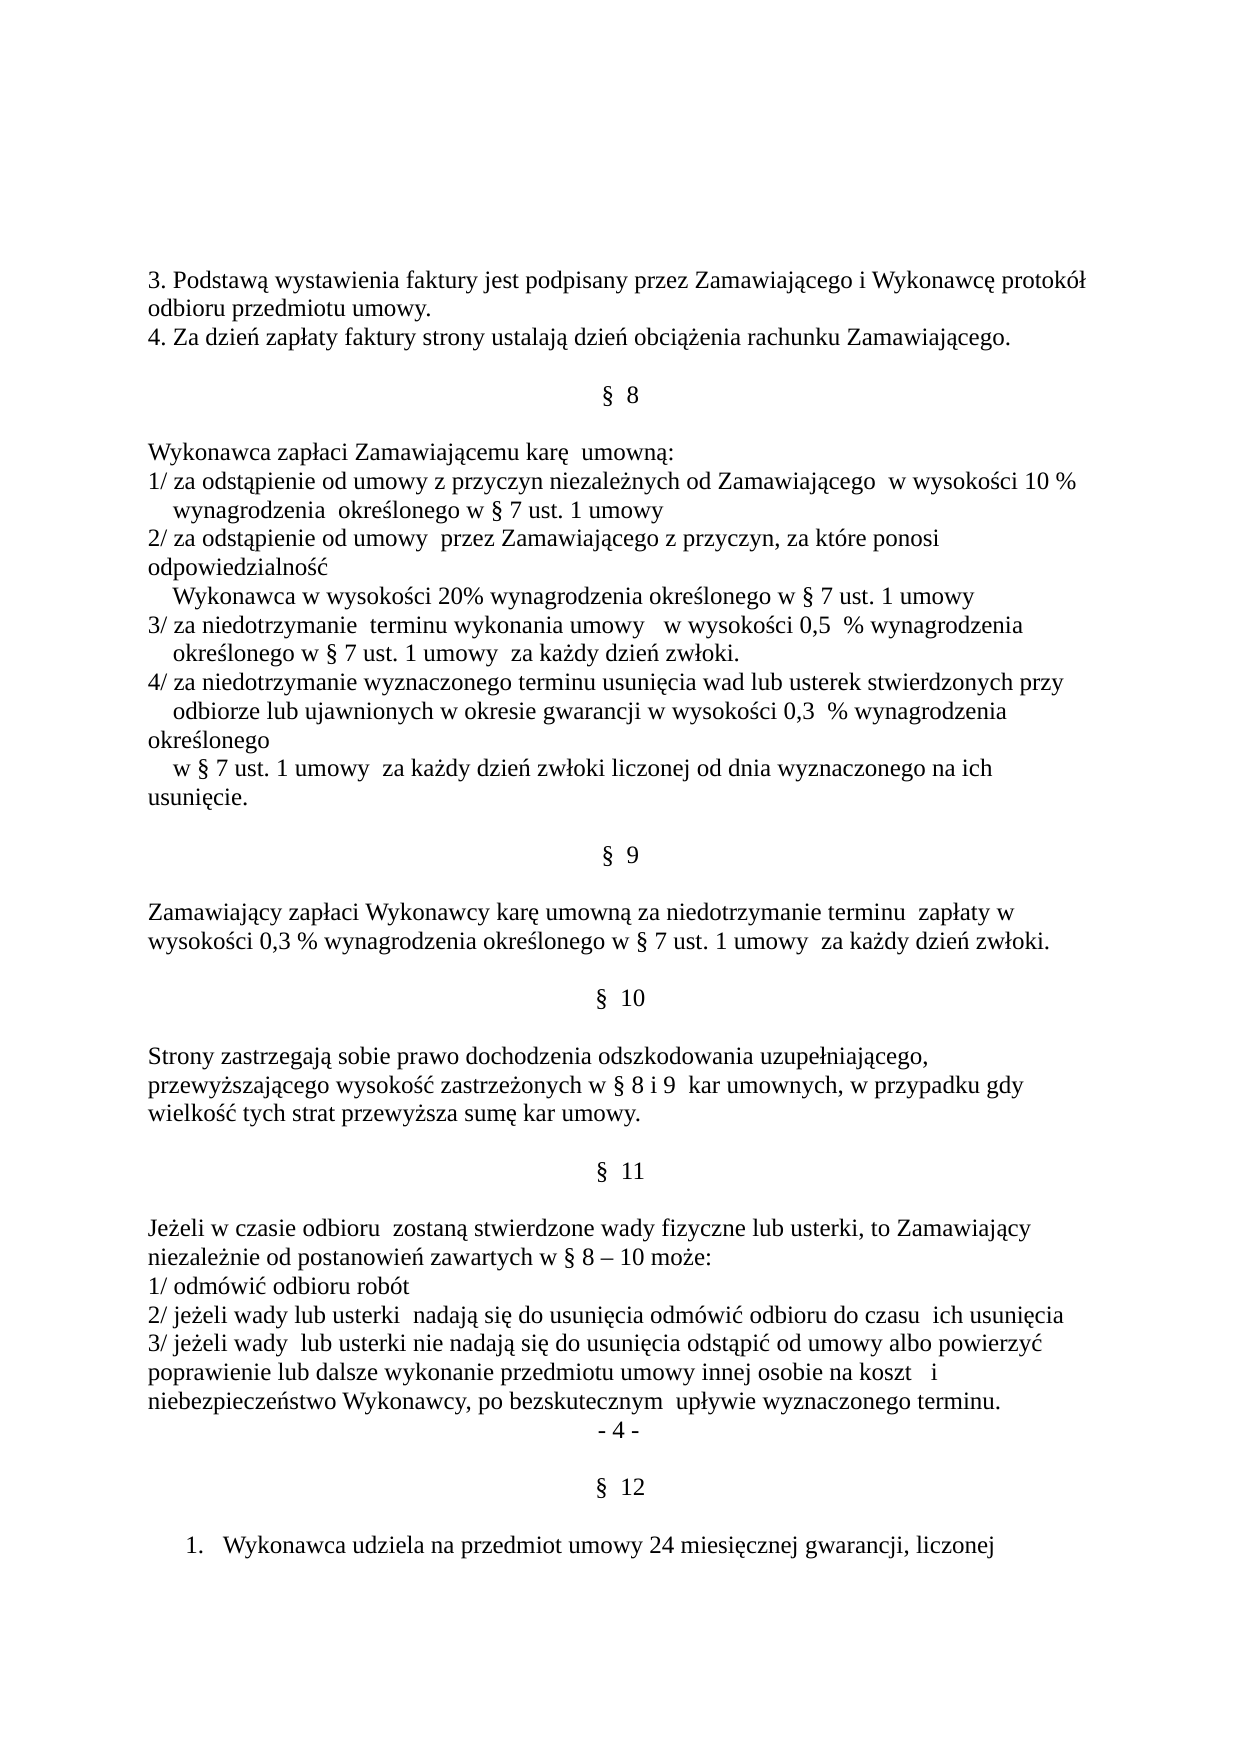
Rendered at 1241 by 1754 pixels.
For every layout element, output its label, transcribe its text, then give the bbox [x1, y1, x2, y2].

text Zamawiający zapłaci Wykonawcy karę umowną za niedotrzymanie terminu zapłaty w wysokości 0,3 % wynagrodzenia określonego w § 7 ust. 1 umowy za każdy dzień zwłoki. [148, 897, 1092, 955]
text 2/ jeżeli wady lub usterki nadają się do usunięcia odmówić odbioru do czasu ich usunięcia [148, 1300, 1092, 1328]
text - 4 - [148, 1415, 1092, 1443]
text Wykonawca zapłaci Zamawiającemu karę umowną: [148, 437, 1092, 466]
text 2/ za odstąpienie od umowy przez Zamawiającego z przyczyn, za które ponosi odpowiedzialność [148, 523, 1092, 581]
text 3/ za niedotrzymanie terminu wykonania umowy w wysokości 0,5 % wynagrodzenia [148, 610, 1092, 638]
text Jeżeli w czasie odbioru zostaną stwierdzone wady fizyczne lub usterki, to Zamawiający [148, 1213, 1092, 1242]
text § 8 [148, 380, 1092, 408]
text 4/ za niedotrzymanie wyznaczonego terminu usunięcia wad lub usterek stwierdzonych przy [148, 667, 1092, 696]
text Strony zastrzegają sobie prawo dochodzenia odszkodowania uzupełniającego, przewyższającego wysokość zastrzeżonych w § 8 i 9 kar umownych, w przypadku gdy wielkość tych strat przewyższa sumę kar umowy. [148, 1041, 1092, 1127]
text § 12 [148, 1472, 1092, 1501]
text niezależnie od postanowień zawartych w § 8 – 10 może: [148, 1242, 1092, 1271]
text 1/ odmówić odbioru robót [148, 1271, 1092, 1300]
text 4. Za dzień zapłaty faktury strony ustalają dzień obciążenia rachunku Zamawiającego. [148, 322, 1092, 351]
text wynagrodzenia określonego w § 7 ust. 1 umowy [148, 495, 1092, 523]
text 3. Podstawą wystawienia faktury jest podpisany przez Zamawiającego i Wykonawcę protokół odbioru przedmiotu umowy. [148, 265, 1092, 322]
text 1/ za odstąpienie od umowy z przyczyn niezależnych od Zamawiającego w wysokości 10 % [148, 466, 1092, 495]
text w § 7 ust. 1 umowy za każdy dzień zwłoki liczonej od dnia wyznaczonego na ich usunięcie. [148, 753, 1092, 811]
text § 11 [148, 1156, 1092, 1185]
text § 10 [148, 983, 1092, 1012]
text Wykonawca w wysokości 20% wynagrodzenia określonego w § 7 ust. 1 umowy [148, 581, 1092, 610]
text odbiorze lub ujawnionych w okresie gwarancji w wysokości 0,3 % wynagrodzenia określonego [148, 696, 1092, 753]
text określonego w § 7 ust. 1 umowy za każdy dzień zwłoki. [148, 638, 1092, 667]
text 3/ jeżeli wady lub usterki nie nadają się do usunięcia odstąpić od umowy albo powierzyć poprawienie lub dalsze wykonanie przedmiotu umowy innej osobie na koszt i niebezpieczeństwo Wykonawcy, po bezskutecznym upływie wyznaczonego terminu. [148, 1328, 1092, 1415]
text § 9 [148, 840, 1092, 868]
list Wykonawca udziela na przedmiot umowy 24 miesięcznej gwarancji, liczonej [185, 1530, 1092, 1558]
